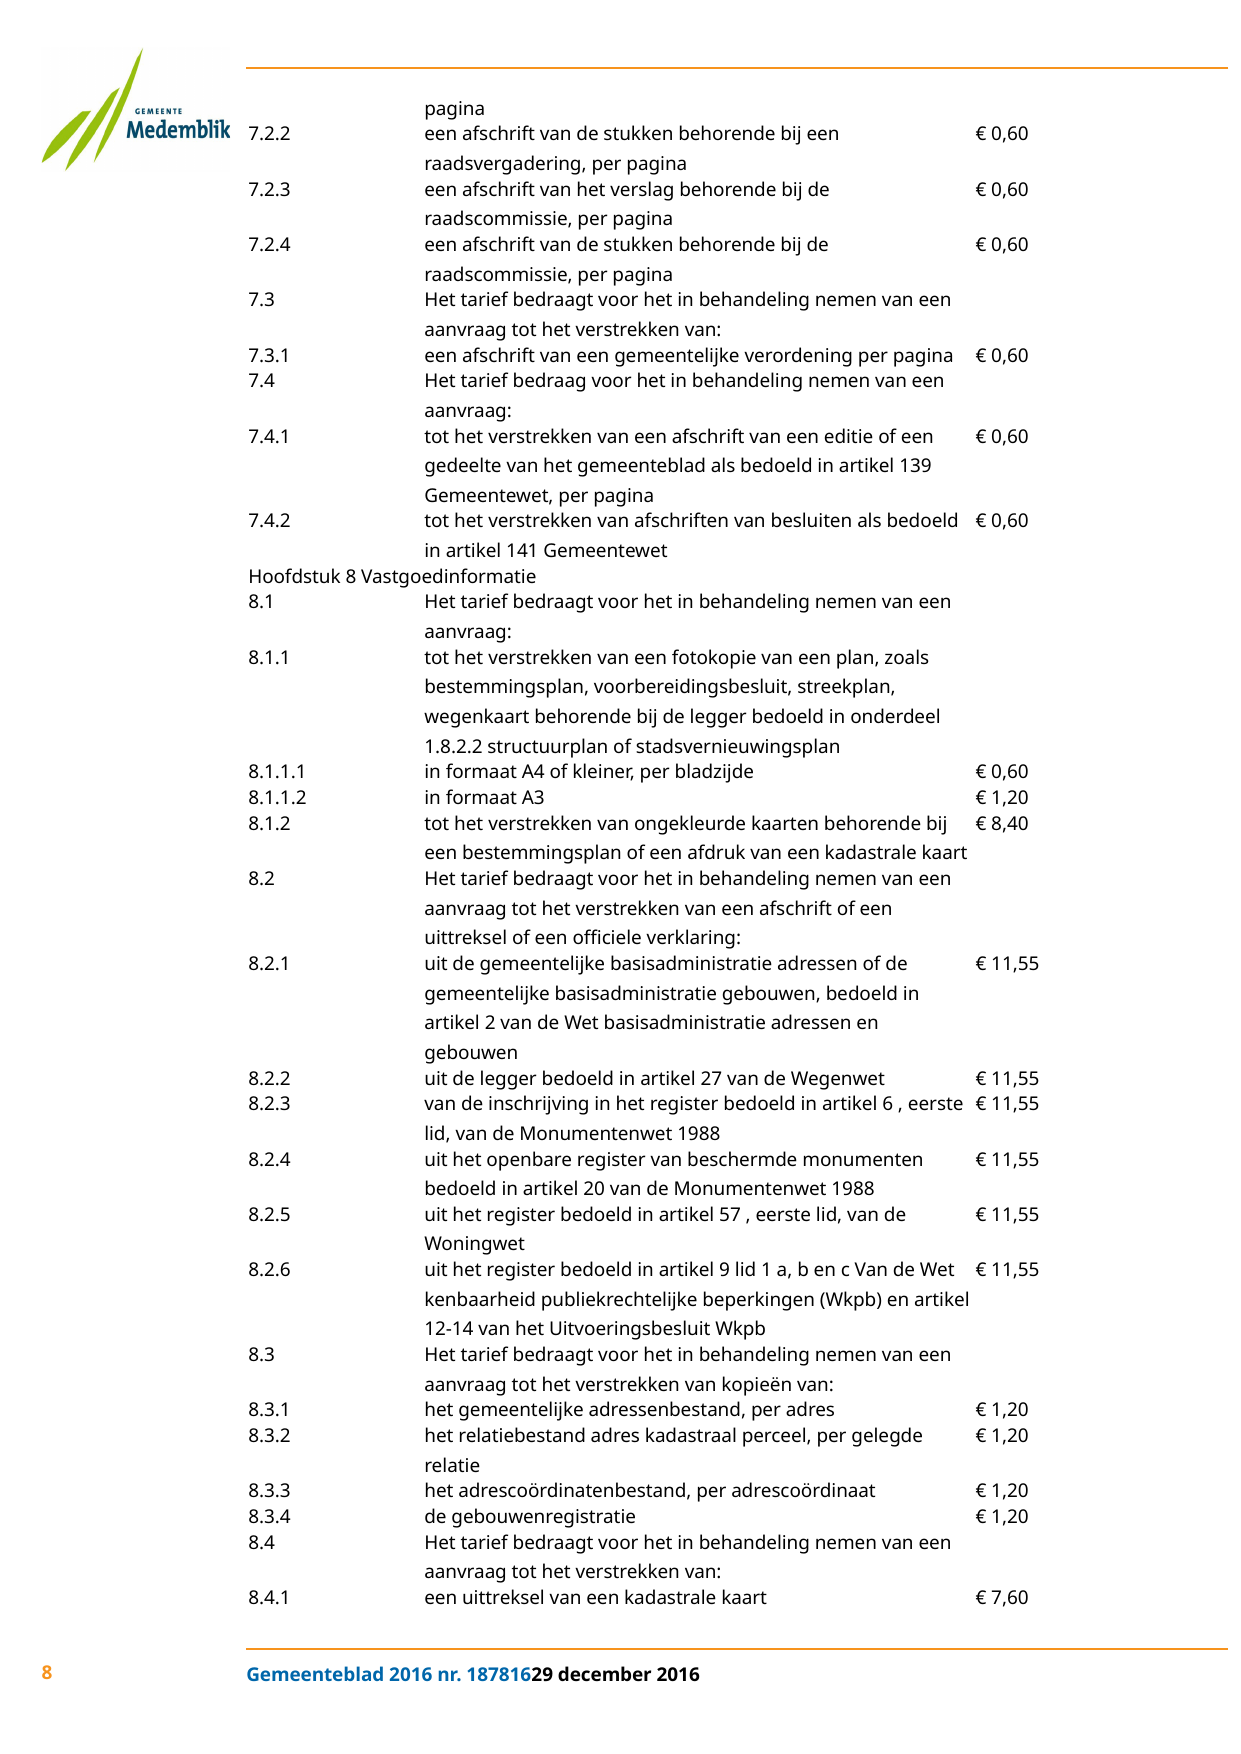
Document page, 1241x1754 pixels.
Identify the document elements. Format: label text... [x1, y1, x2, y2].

table_cell [975, 644, 1152, 758]
table_cell uit het register bedoeld in artikel 9 lid 1 a, b en c Van de Wet kenbaarheid publiekrechtelijke beperkingen (Wkpb) en artikel 12-14 van het Uitvoeringsbesluit Wkpb [424, 1256, 975, 1341]
table_cell Het tarief bedraagt voor het in behandeling nemen van een aanvraag tot het verstrekken van kopieën van: [424, 1341, 975, 1397]
table_cell 7.4.1 [248, 423, 424, 508]
table_cell 7.3.1 [248, 342, 424, 367]
table_cell € 11,55 [975, 1201, 1152, 1256]
table_cell een afschrift van de stukken behorende bij de raadscommissie, per pagina [424, 231, 975, 286]
table_cell € 0,60 [975, 176, 1152, 231]
table_cell € 1,20 [975, 1397, 1152, 1422]
table_cell 8.2.2 [248, 1065, 424, 1090]
table_cell Het tarief bedraagt voor het in behandeling nemen van een aanvraag tot het verstrekken van een afschrift of een uittreksel of een officiele verklaring: [424, 865, 975, 950]
table_cell € 11,55 [975, 1065, 1152, 1090]
table_cell pagina [424, 95, 975, 121]
table_cell uit het register bedoeld in artikel 57 , eerste lid, van de Woningwet [424, 1201, 975, 1256]
table_cell € 0,60 [975, 759, 1152, 784]
table_cell uit de gemeentelijke basisadministratie adressen of de gemeentelijke basisadministratie gebouwen, bedoeld in artikel 2 van de Wet basisadministratie adressen en gebouwen [424, 950, 975, 1065]
table_cell 8.2.5 [248, 1201, 424, 1256]
table_cell 8.1.1 [248, 644, 424, 758]
table_cell [975, 95, 1152, 121]
table_cell 8.2.6 [248, 1256, 424, 1341]
table_cell 8.1.2 [248, 810, 424, 865]
table_cell 8.3.3 [248, 1478, 424, 1503]
table_cell van de inschrijving in het register bedoeld in artikel 6 , eerste lid, van de Monumentenwet 1988 [424, 1090, 975, 1146]
table_cell 8.2 [248, 865, 424, 950]
table_cell € 1,20 [975, 1503, 1152, 1529]
table_cell 7.3 [248, 286, 424, 342]
table_cell 8.1.1.2 [248, 784, 424, 810]
table_cell [975, 286, 1152, 342]
table_cell € 0,60 [975, 342, 1152, 367]
table_cell 8.2.3 [248, 1090, 424, 1146]
table_cell 7.4 [248, 368, 424, 423]
table_cell € 1,20 [975, 1422, 1152, 1478]
table_cell [975, 1529, 1152, 1584]
table_cell 7.2.4 [248, 231, 424, 286]
table_cell € 0,60 [975, 423, 1152, 508]
table_cell Het tarief bedraagt voor het in behandeling nemen van een aanvraag tot het verstrekken van: [424, 1529, 975, 1584]
table_cell [975, 1341, 1152, 1397]
table_cell € 11,55 [975, 1146, 1152, 1201]
table_cell [975, 865, 1152, 950]
table_cell 8.3.1 [248, 1397, 424, 1422]
table_cell Het tarief bedraag voor het in behandeling nemen van een aanvraag: [424, 368, 975, 423]
table_cell Hoofdstuk 8 Vastgoedinformatie [248, 563, 1152, 589]
table_cell 8.3.2 [248, 1422, 424, 1478]
table_cell het adrescoördinatenbestand, per adrescoördinaat [424, 1478, 975, 1503]
table_cell uit het openbare register van beschermde monumenten bedoeld in artikel 20 van de Monumentenwet 1988 [424, 1146, 975, 1201]
table_cell tot het verstrekken van een fotokopie van een plan, zoals bestemmingsplan, voorbereidingsbesluit, streekplan, wegenkaart behorende bij de legger bedoeld in onderdeel 1.8.2.2 structuurplan of stadsvernieuwingsplan [424, 644, 975, 758]
table_cell 8.4 [248, 1529, 424, 1584]
table_cell een afschrift van een gemeentelijke verordening per pagina [424, 342, 975, 367]
table_cell een afschrift van de stukken behorende bij een raadsvergadering, per pagina [424, 121, 975, 176]
table_cell 8.2.4 [248, 1146, 424, 1201]
table_cell € 1,20 [975, 784, 1152, 810]
table_cell een uittreksel van een kadastrale kaart [424, 1584, 975, 1610]
table_cell tot het verstrekken van ongekleurde kaarten behorende bij een bestemmingsplan of een afdruk van een kadastrale kaart [424, 810, 975, 865]
table_cell tot het verstrekken van een afschrift van een editie of een gedeelte van het gemeenteblad als bedoeld in artikel 139 Gemeentewet, per pagina [424, 423, 975, 508]
table_cell € 0,60 [975, 231, 1152, 286]
table_cell 8.3 [248, 1341, 424, 1397]
table_cell het gemeentelijke adressenbestand, per adres [424, 1397, 975, 1422]
table_cell € 8,40 [975, 810, 1152, 865]
table_cell € 11,55 [975, 1090, 1152, 1146]
table_cell € 7,60 [975, 1584, 1152, 1610]
table_cell 7.2.2 [248, 121, 424, 176]
table_cell 8.1.1.1 [248, 759, 424, 784]
table_cell € 11,55 [975, 1256, 1152, 1341]
table_cell [975, 368, 1152, 423]
table_cell tot het verstrekken van afschriften van besluiten als bedoeld in artikel 141 Gemeentewet [424, 508, 975, 563]
table_cell in formaat A3 [424, 784, 975, 810]
picture [41, 47, 231, 172]
table_cell 8.2.1 [248, 950, 424, 1065]
table_cell in formaat A4 of kleiner, per bladzijde [424, 759, 975, 784]
table_cell uit de legger bedoeld in artikel 27 van de Wegenwet [424, 1065, 975, 1090]
table_cell € 0,60 [975, 121, 1152, 176]
table_cell € 11,55 [975, 950, 1152, 1065]
table_cell 7.2.3 [248, 176, 424, 231]
table_cell [248, 95, 424, 121]
table_cell de gebouwenregistratie [424, 1503, 975, 1529]
table_cell € 1,20 [975, 1478, 1152, 1503]
table_cell 8.4.1 [248, 1584, 424, 1610]
table_cell Het tarief bedraagt voor het in behandeling nemen van een aanvraag tot het verstrekken van: [424, 286, 975, 342]
table_cell het relatiebestand adres kadastraal perceel, per gelegde relatie [424, 1422, 975, 1478]
table_cell Het tarief bedraagt voor het in behandeling nemen van een aanvraag: [424, 589, 975, 644]
table_cell [975, 589, 1152, 644]
table_cell 7.4.2 [248, 508, 424, 563]
table_cell 8.1 [248, 589, 424, 644]
table_cell een afschrift van het verslag behorende bij de raadscommissie, per pagina [424, 176, 975, 231]
table_cell € 0,60 [975, 508, 1152, 563]
table_cell 8.3.4 [248, 1503, 424, 1529]
